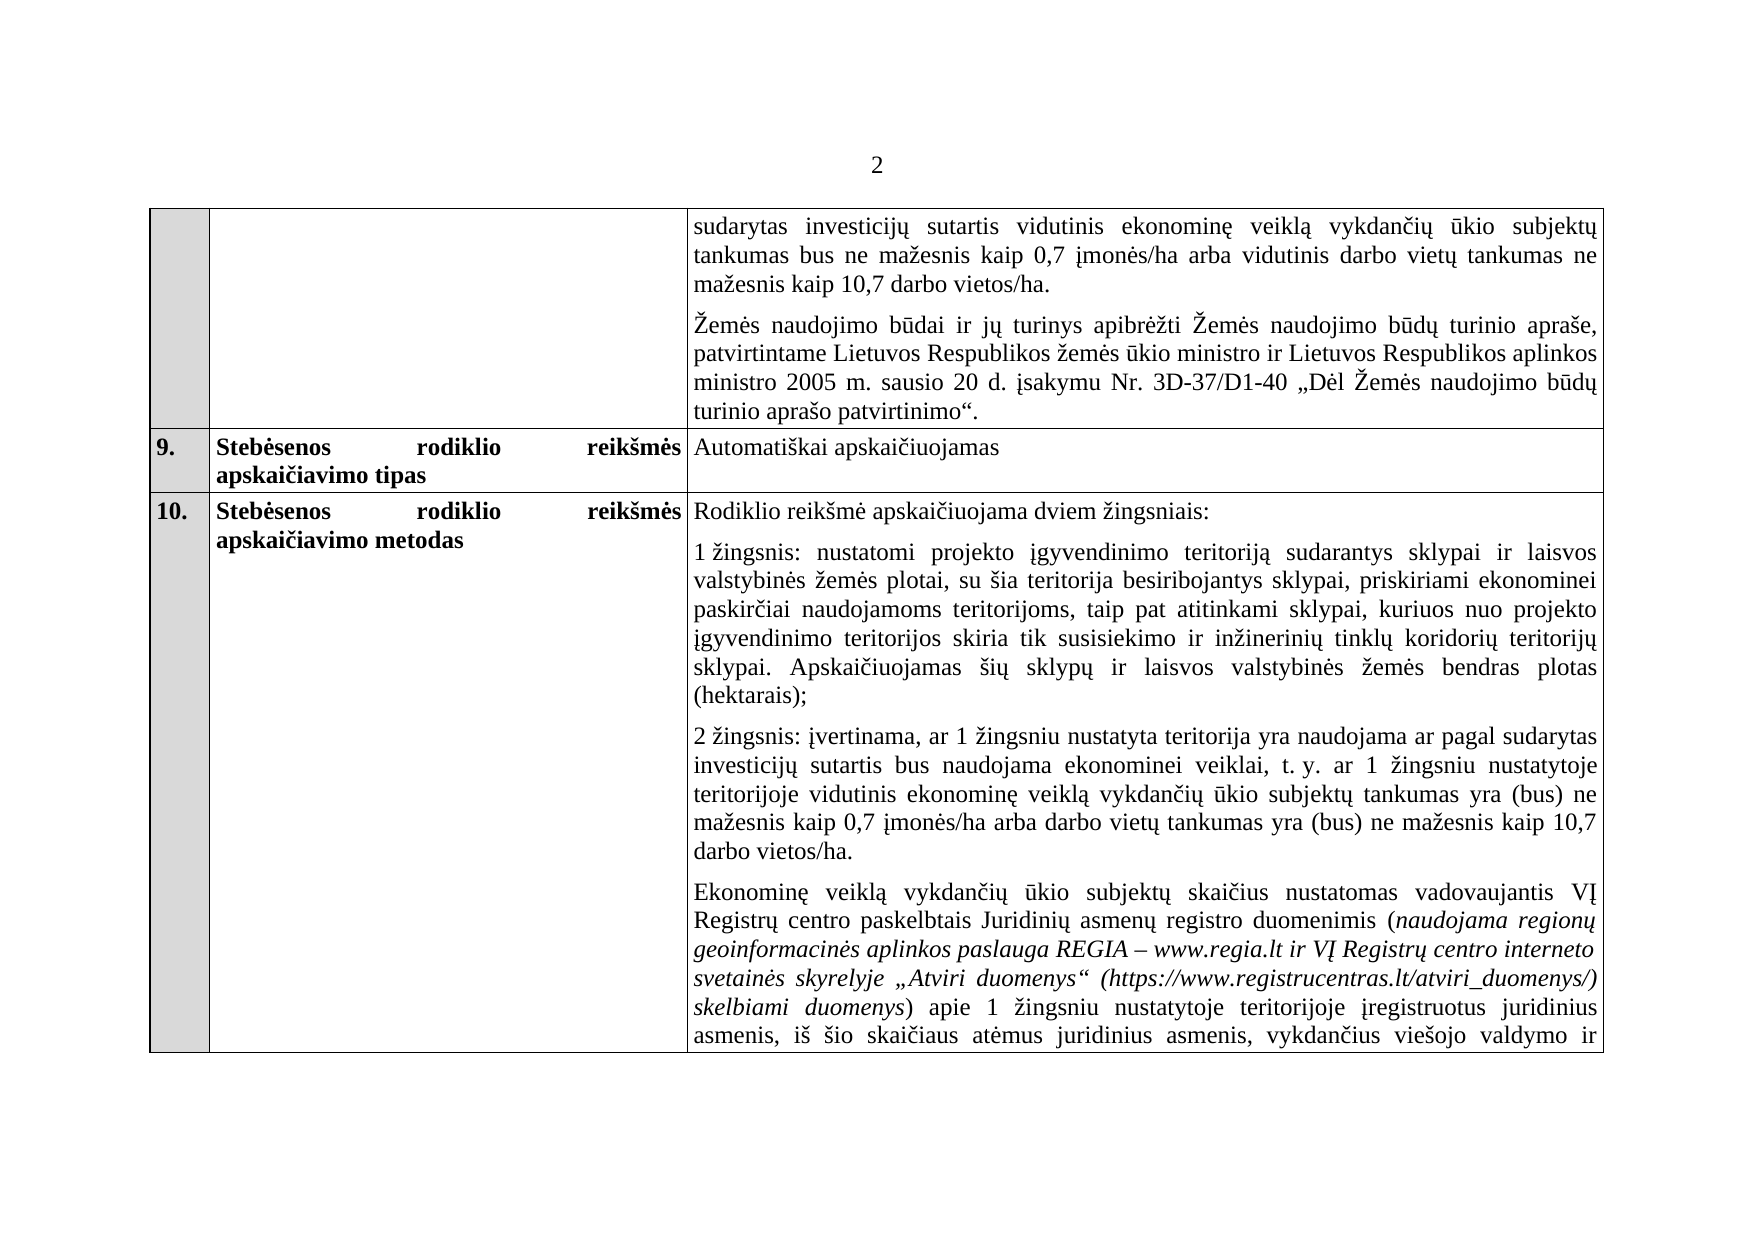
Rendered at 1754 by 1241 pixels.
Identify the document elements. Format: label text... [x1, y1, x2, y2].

table_cell 10. [151, 493, 209, 1052]
table_cell Rodiklio reikšmė apskaičiuojama dviem žingsniais: 1 žingsnis: nustatomi projekto įgyvendinimo teritoriją sudarantys sklypai ir laisvos valstybinės žemės plotai, su šia teritorija besiribojantys sklypai, priskiriami ekonominei paskirčiai naudojamoms teritorijoms, taip pat atitinkami sklypai, kuriuos nuo projekto įgyvendinimo teritorijos skiria tik susisiekimo ir inžinerinių tinklų koridorių teritorijų sklypai. Apskaičiuojamas šių sklypų ir laisvos valstybinės žemės bendras plotas (hektarais); 2 žingsnis: įvertinama, ar 1 žingsniu nustatyta teritorija yra naudojama ar pagal sudarytas investicijų sutartis bus naudojama ekonominei veiklai, t. y. ar 1 žingsniu nustatytoje teritorijoje vidutinis ekonominę veiklą vykdančių ūkio subjektų tankumas yra (bus) ne mažesnis kaip 0,7 įmonės/ha arba darbo vietų tankumas yra (bus) ne mažesnis kaip 10,7 darbo vietos/ha. Ekonominę veiklą vykdančių ūkio subjektų skaičius nustatomas vadovaujantis VĮ Registrų centro paskelbtais Juridinių asmenų registro duomenimis (naudojama regionų geoinformacinės aplinkos paslauga REGIA – www.regia.lt ir VĮ Registrų centro interneto svetainės skyrelyje „Atviri duomenys“ (https://www.registrucentras.lt/atviri_duomenys/) skelbiami duomenys) apie 1 žingsniu nustatytoje teritorijoje įregistruotus juridinius asmenis, iš šio skaičiaus atėmus juridinius asmenis, vykdančius viešojo valdymo ir [688, 493, 1603, 1052]
table_cell sudarytas investicijų sutartis vidutinis ekonominę veiklą vykdančių ūkio subjektų tankumas bus ne mažesnis kaip 0,7 įmonės/ha arba vidutinis darbo vietų tankumas ne mažesnis kaip 10,7 darbo vietos/ha. Žemės naudojimo būdai ir jų turinys apibrėžti Žemės naudojimo būdų turinio apraše, patvirtintame Lietuvos Respublikos žemės ūkio ministro ir Lietuvos Respublikos aplinkos ministro 2005 m. sausio 20 d. įsakymu Nr. 3D-37/D1-40 „Dėl Žemės naudojimo būdų turinio aprašo patvirtinimo“. [688, 209, 1603, 428]
table_cell 9. [151, 429, 209, 492]
table_cell Stebėsenos rodiklio reikšmės apskaičiavimo tipas [210, 429, 687, 492]
table_cell [210, 209, 687, 428]
table_cell Automatiškai apskaičiuojamas [688, 429, 1603, 492]
table_cell Stebėsenos rodiklio reikšmės apskaičiavimo metodas [210, 493, 687, 1052]
table_cell [151, 209, 209, 428]
